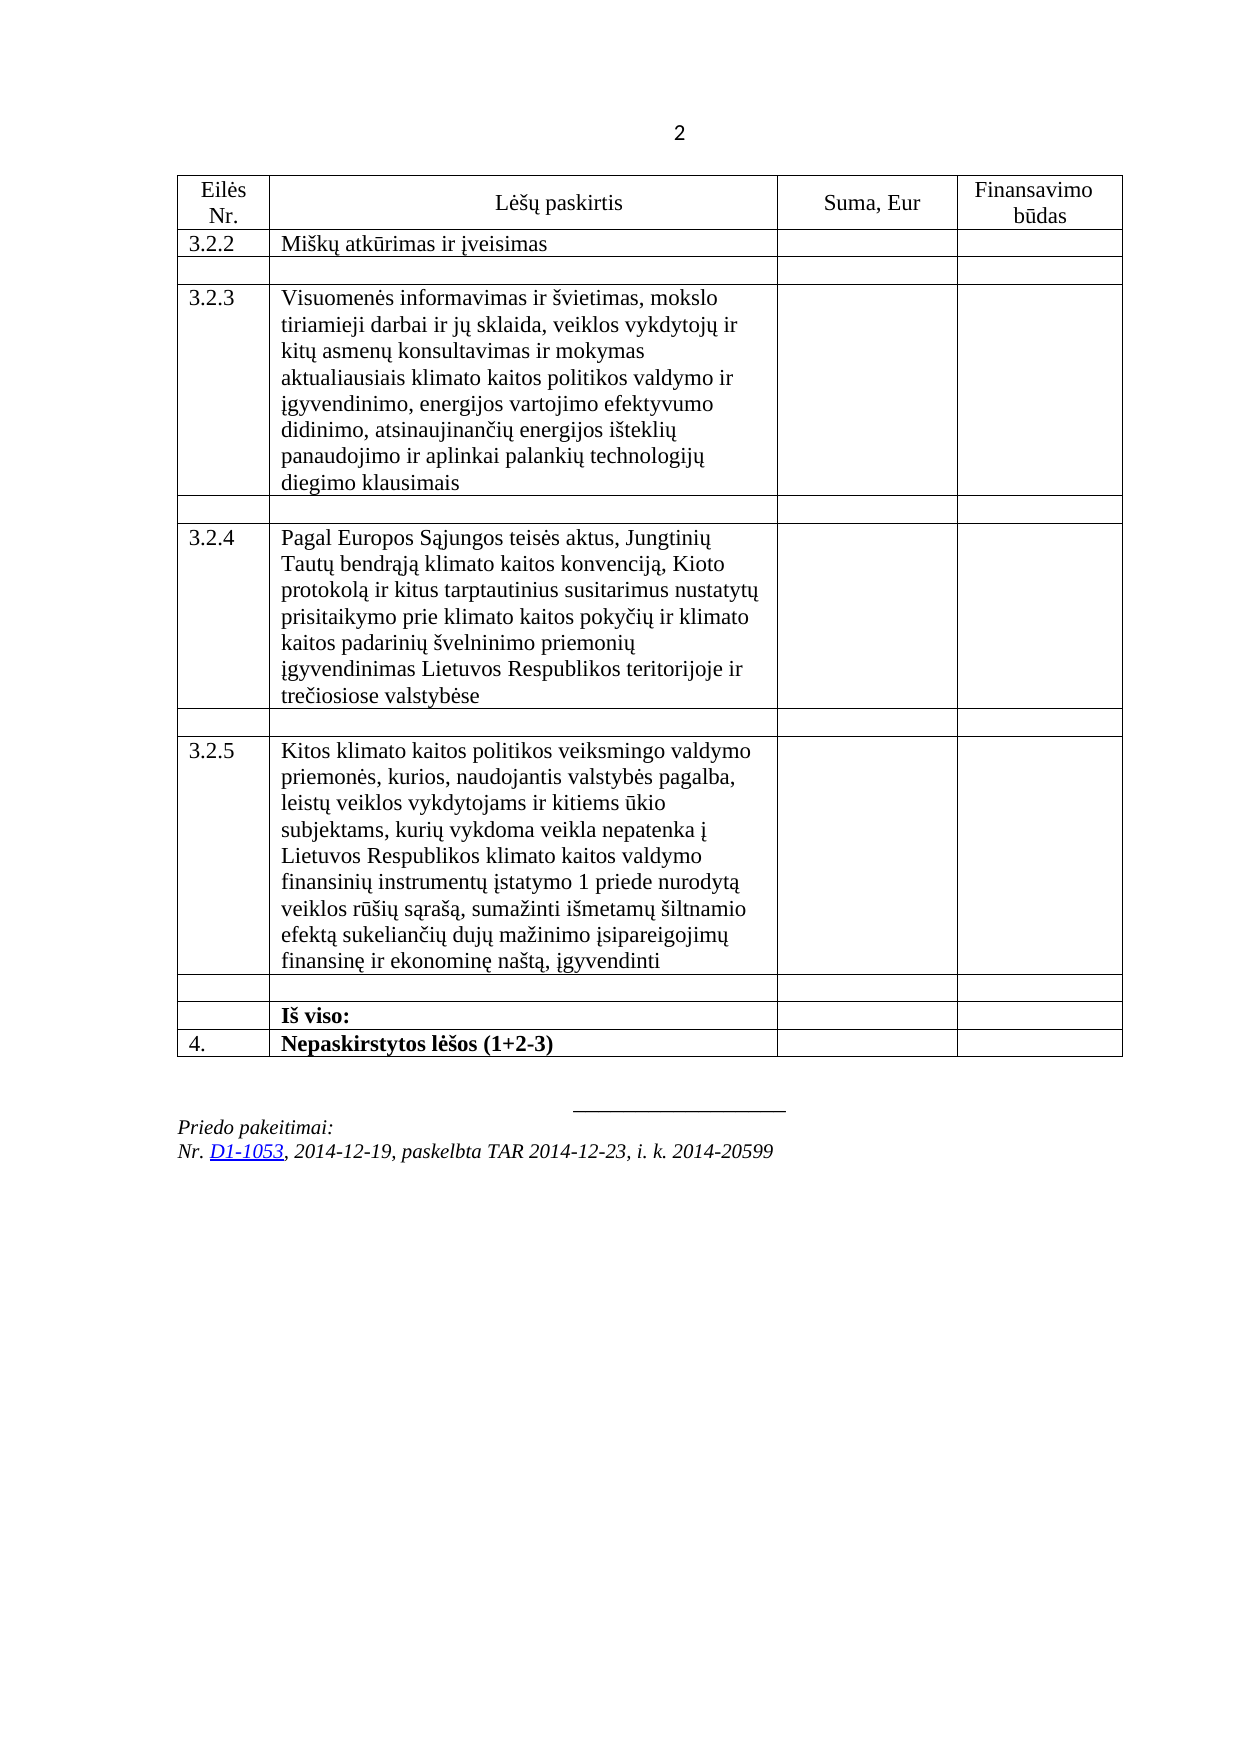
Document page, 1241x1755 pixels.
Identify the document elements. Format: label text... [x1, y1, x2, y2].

table_cell [958, 737, 1122, 974]
table_cell [778, 230, 957, 256]
table_cell [958, 1002, 1122, 1029]
table_header Lėšų paskirtis [270, 176, 777, 229]
table_cell 3.2.4 [178, 524, 269, 708]
table_cell [778, 975, 957, 1001]
table_cell [178, 1002, 269, 1029]
table_cell Nepaskirstytos lėšos (1+2-3) [270, 1030, 777, 1056]
table_cell 3.2.2 [178, 230, 269, 256]
table_cell [778, 257, 957, 283]
table_cell [778, 524, 957, 708]
table_cell [778, 1030, 957, 1056]
table_cell [958, 230, 1122, 256]
table_cell Pagal Europos Sąjungos teisės aktus, Jungtinių Tautų bendrąją klimato kaitos konvenciją, Kioto protokolą ir kitus tarptautinius susitarimus nustatytų prisitaikymo prie klimato kaitos pokyčių ir klimato kaitos padarinių švelninimo priemonių įgyvendinimas Lietuvos Respublikos teritorijoje ir trečiosiose valstybėse [270, 524, 777, 708]
table_cell [270, 496, 777, 523]
table_cell [178, 496, 269, 523]
table_cell 4. [178, 1030, 269, 1056]
table_header Suma, Eur [778, 176, 957, 229]
table_cell [958, 975, 1122, 1001]
table_cell [778, 285, 957, 495]
table_cell [178, 257, 269, 283]
table_cell [958, 1030, 1122, 1056]
table_cell [958, 524, 1122, 708]
table_cell [958, 257, 1122, 283]
text Priedo pakeitimai: [177, 1114, 1181, 1139]
table_header Finansavimo būdas [958, 176, 1122, 229]
table_cell [178, 975, 269, 1001]
table_cell [958, 496, 1122, 523]
table_cell Visuomenės informavimas ir švietimas, mokslo tiriamieji darbai ir jų sklaida, veiklos vykdytojų ir kitų asmenų konsultavimas ir mokymas aktualiausiais klimato kaitos politikos valdymo ir įgyvendinimo, energijos vartojimo efektyvumo didinimo, atsinaujinančių energijos išteklių panaudojimo ir aplinkai palankių technologijų diegimo klausimais [270, 285, 777, 495]
table_cell [778, 709, 957, 736]
table_cell [778, 496, 957, 523]
text Nr. D1-1053, 2014-12-19, paskelbta TAR 2014-12-23, i. k. 2014-20599 [177, 1139, 1181, 1163]
text _________________ [177, 1086, 1181, 1114]
table_cell Iš viso: [270, 1002, 777, 1029]
table_cell [178, 709, 269, 736]
table_cell Kitos klimato kaitos politikos veiksmingo valdymo priemonės, kurios, naudojantis valstybės pagalba, leistų veiklos vykdytojams ir kitiems ūkio subjektams, kurių vykdoma veikla nepatenka į Lietuvos Respublikos klimato kaitos valdymo finansinių instrumentų įstatymo 1 priede nurodytą veiklos rūšių sąrašą, sumažinti išmetamų šiltnamio efektą sukeliančių dujų mažinimo įsipareigojimų finansinę ir ekonominę naštą, įgyvendinti [270, 737, 777, 974]
table_cell [778, 1002, 957, 1029]
table_header Eilės Nr. [178, 176, 269, 229]
table_cell 3.2.5 [178, 737, 269, 974]
table_cell [958, 285, 1122, 495]
table_cell [778, 737, 957, 974]
table_cell [270, 709, 777, 736]
table_cell Miškų atkūrimas ir įveisimas [270, 230, 777, 256]
table_cell [958, 709, 1122, 736]
table_cell [270, 975, 777, 1001]
table_cell 3.2.3 [178, 285, 269, 495]
table_cell [270, 257, 777, 283]
